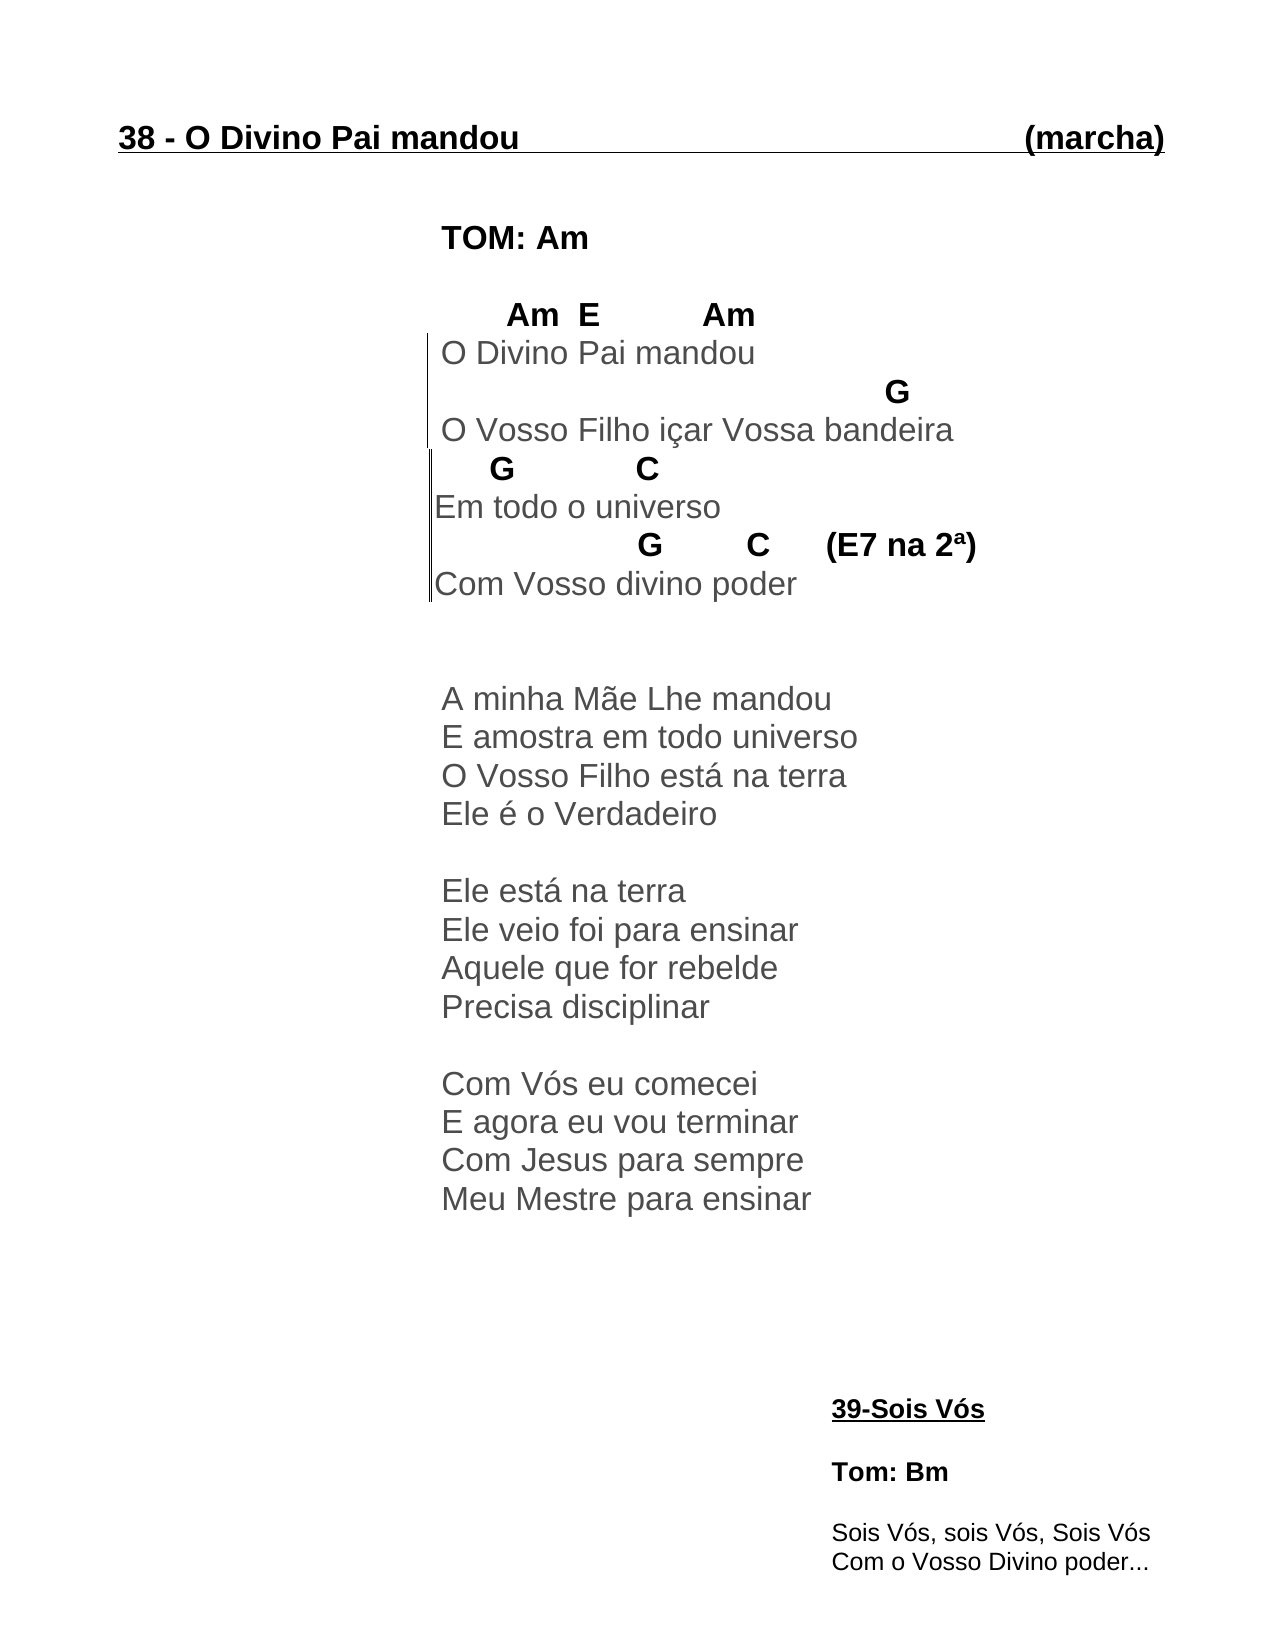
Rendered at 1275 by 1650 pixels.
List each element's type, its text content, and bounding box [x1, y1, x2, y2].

text TOM: Am [441, 218, 1186, 256]
text G [428, 372, 1186, 410]
text Em todo o universo [432, 487, 1187, 525]
text Com o Vosso Divino poder... [831, 1547, 1210, 1576]
text 39-Sois Vós [831, 1393, 1210, 1424]
text Sois Vós, sois Vós, Sois Vós [831, 1518, 1210, 1547]
text O Divino Pai mandou [428, 333, 1186, 372]
text A minha Mãe Lhe mandou E amostra em todo universo O Vosso Filho está na terra Ele é o Verdadeiro Ele está na terra Ele veio foi para ensinar Aquele que for rebelde Precisa disciplinar Com Vós eu comecei E agora eu vou terminar Com Jesus para sempre Meu Mestre para ensinar [441, 602, 1186, 1256]
text G C [429, 448, 1187, 487]
text G C (E7 na 2ª) [432, 525, 1187, 564]
text Com Vosso divino poder [432, 564, 1187, 602]
text 38 - O Divino Pai mandou (marcha) [118, 118, 1186, 206]
text Tom: Bm [831, 1456, 1210, 1487]
text O Vosso Filho içar Vossa bandeira [428, 410, 1186, 448]
text Am E Am [441, 295, 1186, 333]
